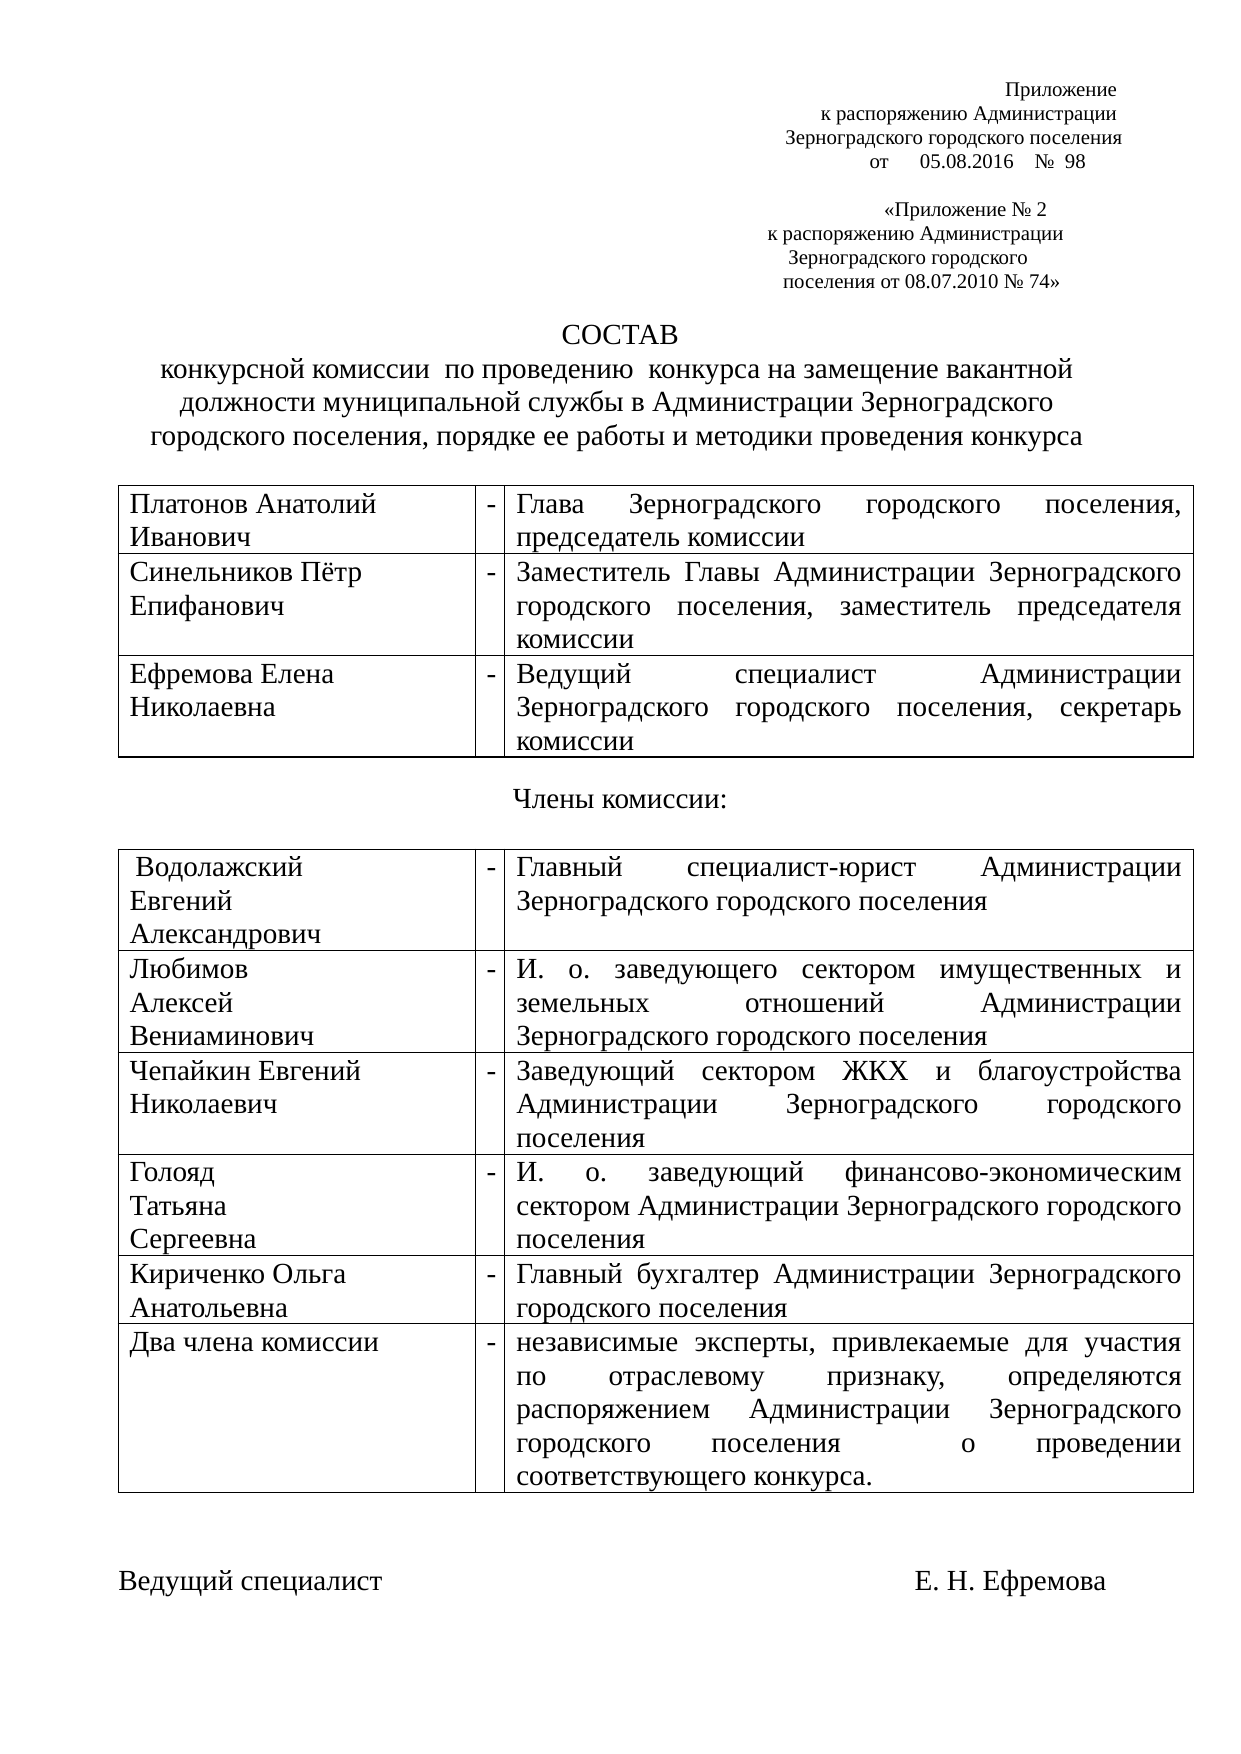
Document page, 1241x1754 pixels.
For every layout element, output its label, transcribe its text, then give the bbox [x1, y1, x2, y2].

table_cell И. о. заведующего сектором имущественных и земельных отношений Администрации Зерноградского городского поселения [505, 951, 1193, 1052]
table_cell Кириченко Ольга Анатольевна [119, 1256, 475, 1323]
text к распоряжению Администрации [118, 101, 1122, 125]
text конкурсной комиссии по проведению конкурса на замещение вакантной должности муниципальной службы в Администрации Зерноградского городского поселения, порядке ее работы и методики проведения конкурса [111, 351, 1122, 451]
table_cell Заведующий сектором ЖКХ и благоустройства Администрации Зерноградского городского поселения [505, 1053, 1193, 1153]
table_cell Два члена комиссии [119, 1324, 475, 1492]
table_cell Голояд Татьяна Сергеевна [119, 1155, 475, 1255]
table_cell Главный бухгалтер Администрации Зерноградского городского поселения [505, 1256, 1193, 1323]
table_header Платонов Анатолий Иванович [119, 486, 475, 553]
table_header - [476, 850, 504, 950]
table_cell Заместитель Главы Администрации Зерноградского городского поселения, заместитель председателя комиссии [505, 554, 1193, 655]
table_header Главный специалист-юрист Администрации Зерноградского городского поселения [505, 850, 1193, 950]
table_cell - [476, 951, 504, 1052]
table_cell И. о. заведующий финансово-экономическим сектором Администрации Зерноградского городского поселения [505, 1155, 1193, 1255]
text Зерноградского городского поселения от 08.07.2010 № 74» [118, 245, 1122, 293]
text к распоряжению Администрации [118, 221, 1122, 245]
text Зерноградского городского поселения [118, 125, 1122, 149]
table_cell Любимов Алексей Вениаминович [119, 951, 475, 1052]
table_header - [476, 486, 504, 553]
table_cell Синельников Пётр Епифанович [119, 554, 475, 655]
table_header Глава Зерноградского городского поселения, председатель комиссии [505, 486, 1193, 553]
table_cell - [476, 554, 504, 655]
text Приложение [118, 77, 1122, 101]
text СОСТАВ [118, 317, 1122, 351]
table_cell - [476, 656, 504, 756]
table_cell Ведущий специалист Администрации Зерноградского городского поселения, секретарь комиссии [505, 656, 1193, 756]
table_cell - [476, 1053, 504, 1153]
text от 05.08.2016 № 98 [118, 149, 1122, 173]
table_cell независимые эксперты, привлекаемые для участия по отраслевому признаку, определяются распоряжением Администрации Зерноградского городского поселения о проведении соответствующего конкурса. [505, 1324, 1193, 1492]
table_cell Чепайкин Евгений Николаевич [119, 1053, 475, 1153]
table_cell - [476, 1256, 504, 1323]
text Ведущий специалист Е. Н. Ефремова [118, 1563, 1122, 1597]
table_cell - [476, 1155, 504, 1255]
text «Приложение № 2 [118, 197, 1122, 221]
table_cell Ефремова Елена Николаевна [119, 656, 475, 756]
table_header Водолажский Евгений Александрович [119, 850, 475, 950]
table_cell - [476, 1324, 504, 1492]
text Члены комиссии: [118, 781, 1122, 815]
